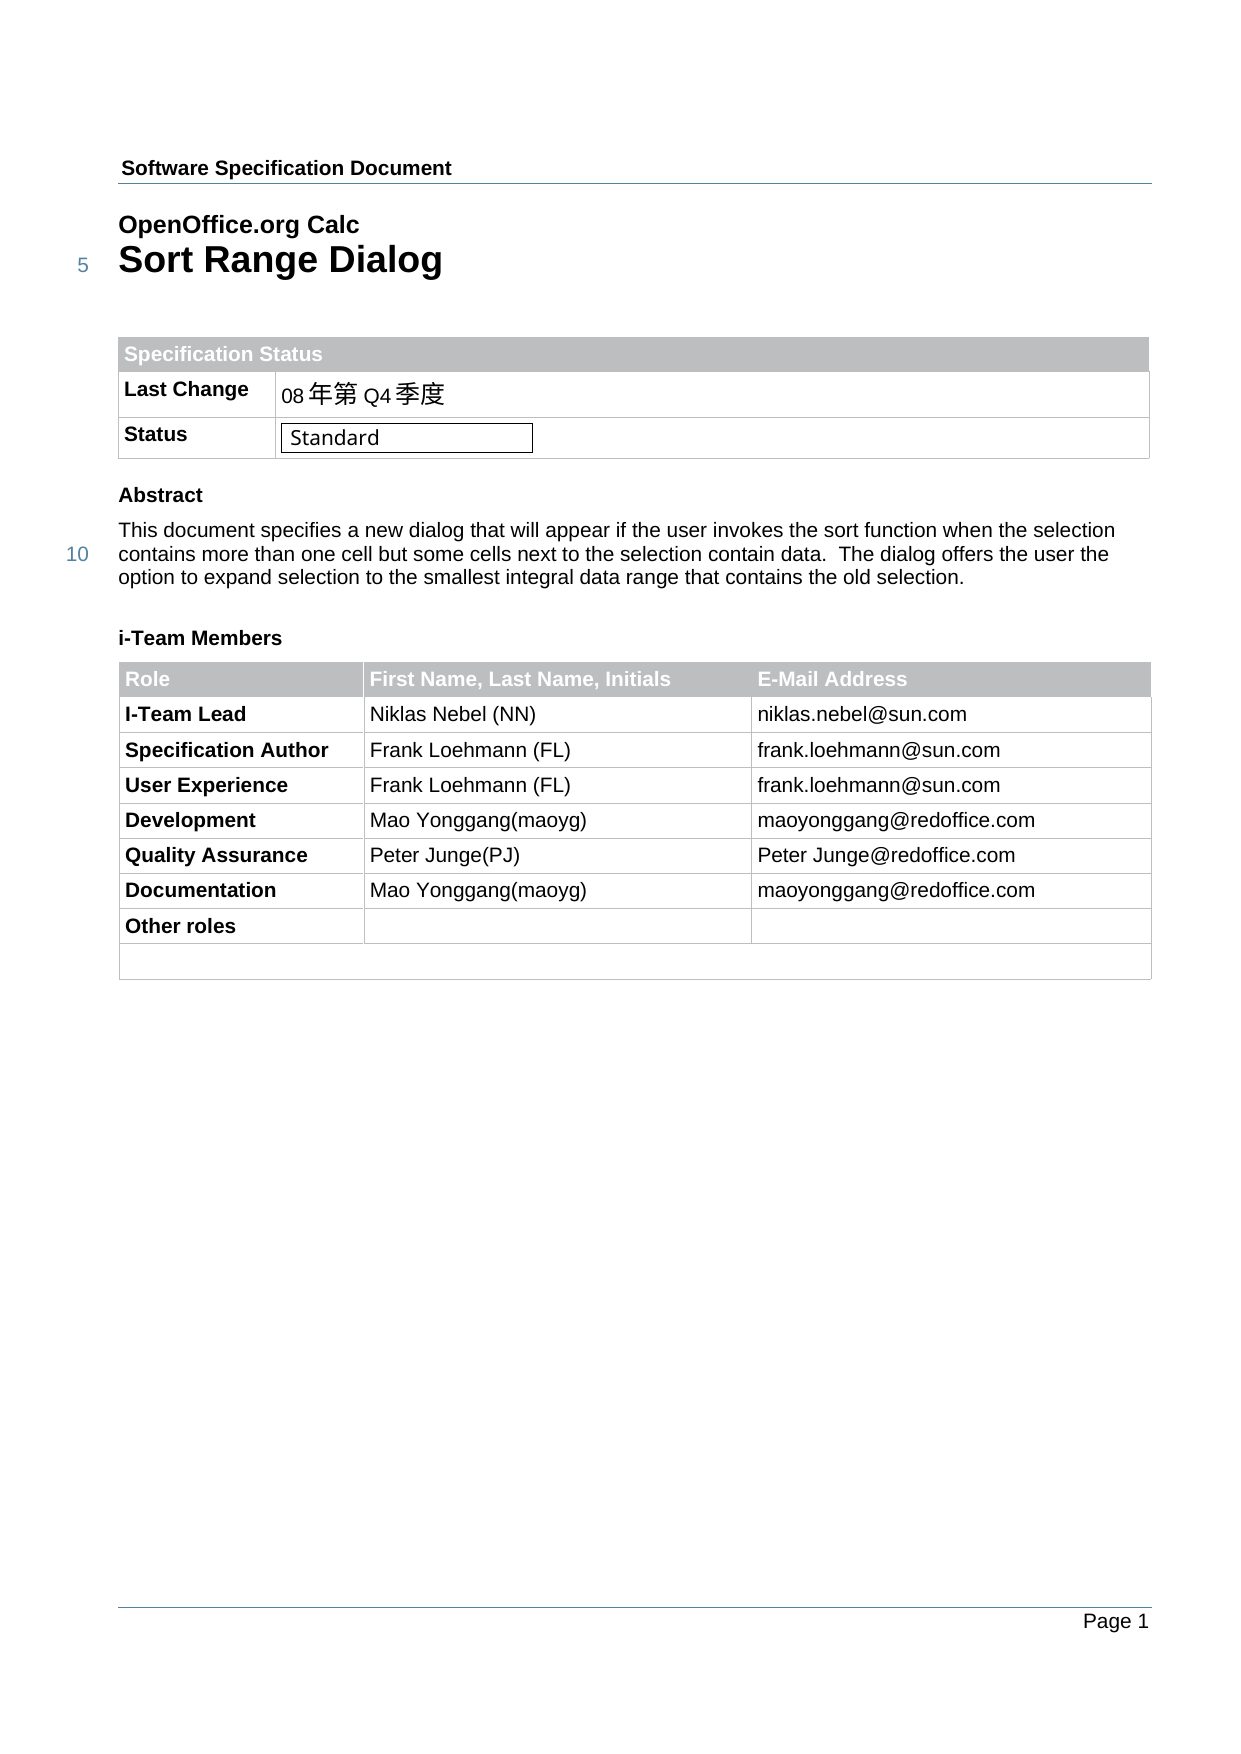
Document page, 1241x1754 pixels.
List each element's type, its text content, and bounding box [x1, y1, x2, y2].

table_cell Last Change [119, 372, 275, 417]
table_cell Development [120, 804, 363, 838]
table_cell I-Team Lead [120, 697, 363, 732]
text Software Specification Document [118, 154, 1152, 183]
table_header E-Mail Address [751, 662, 1151, 697]
table_cell frank.loehmann@sun.com [752, 733, 1151, 767]
subtitle i-Team Members [118, 626, 1152, 649]
table_cell Mao Yonggang(maoyg) [365, 804, 751, 838]
text Sort Range Dialog [118, 239, 1152, 281]
table_header First Name, Last Name, Initials [364, 662, 751, 697]
table_cell maoyonggang@redoffice.com [752, 874, 1151, 908]
table_header Specification Status [118, 337, 1149, 371]
table_cell Mao Yonggang(maoyg) [365, 874, 751, 908]
table_cell frank.loehmann@sun.com [752, 768, 1151, 803]
table_cell Quality Assurance [120, 839, 363, 873]
table_cell niklas.nebel@sun.com [752, 697, 1151, 732]
table_cell Peter Junge(PJ) [365, 839, 751, 873]
table_cell <State reason here, if one role is not represented in i-Team.> [120, 944, 1151, 979]
table_header Role [119, 662, 363, 697]
text OpenOffice.org Calc [118, 211, 1152, 239]
table_cell <First Name, Last Name (Initials)> [365, 909, 751, 943]
table_cell <User@openoffice.org> [752, 909, 1151, 943]
table_cell maoyonggang@redoffice.com [752, 804, 1151, 838]
table_cell Frank Loehmann (FL) [365, 768, 751, 803]
table_cell Documentation [120, 874, 363, 908]
table_cell PRELIMINARY status is the initial conception of a specification. STANDARD A specification with status Standard is considered to be stable and has the approval of the i-Team. OBSOLETE An Obsolete specification is a specification that has been identified unnecessary. For example due to; technology changes or changes in other standards or specifications. [276, 418, 1149, 458]
text This document specifies a new dialog that will appear if the user invokes the sort function when the selection contains more than one cell but some cells next to the selection contain data. The dialog offers the user the option to expand selection to the smallest integral data range that contains the old selection. [118, 519, 1152, 589]
table_cell Specification Author [120, 733, 363, 767]
table_cell User Experience [120, 768, 363, 803]
table_cell Frank Loehmann (FL) [365, 733, 751, 767]
table_cell Niklas Nebel (NN) [365, 697, 751, 732]
subtitle Abstract [118, 483, 1152, 507]
table_cell Peter Junge@redoffice.com [752, 839, 1151, 873]
table_cell Other roles [120, 909, 363, 943]
table_cell 08年第Q4季度 [276, 372, 1149, 417]
table_cell Status [119, 418, 275, 458]
